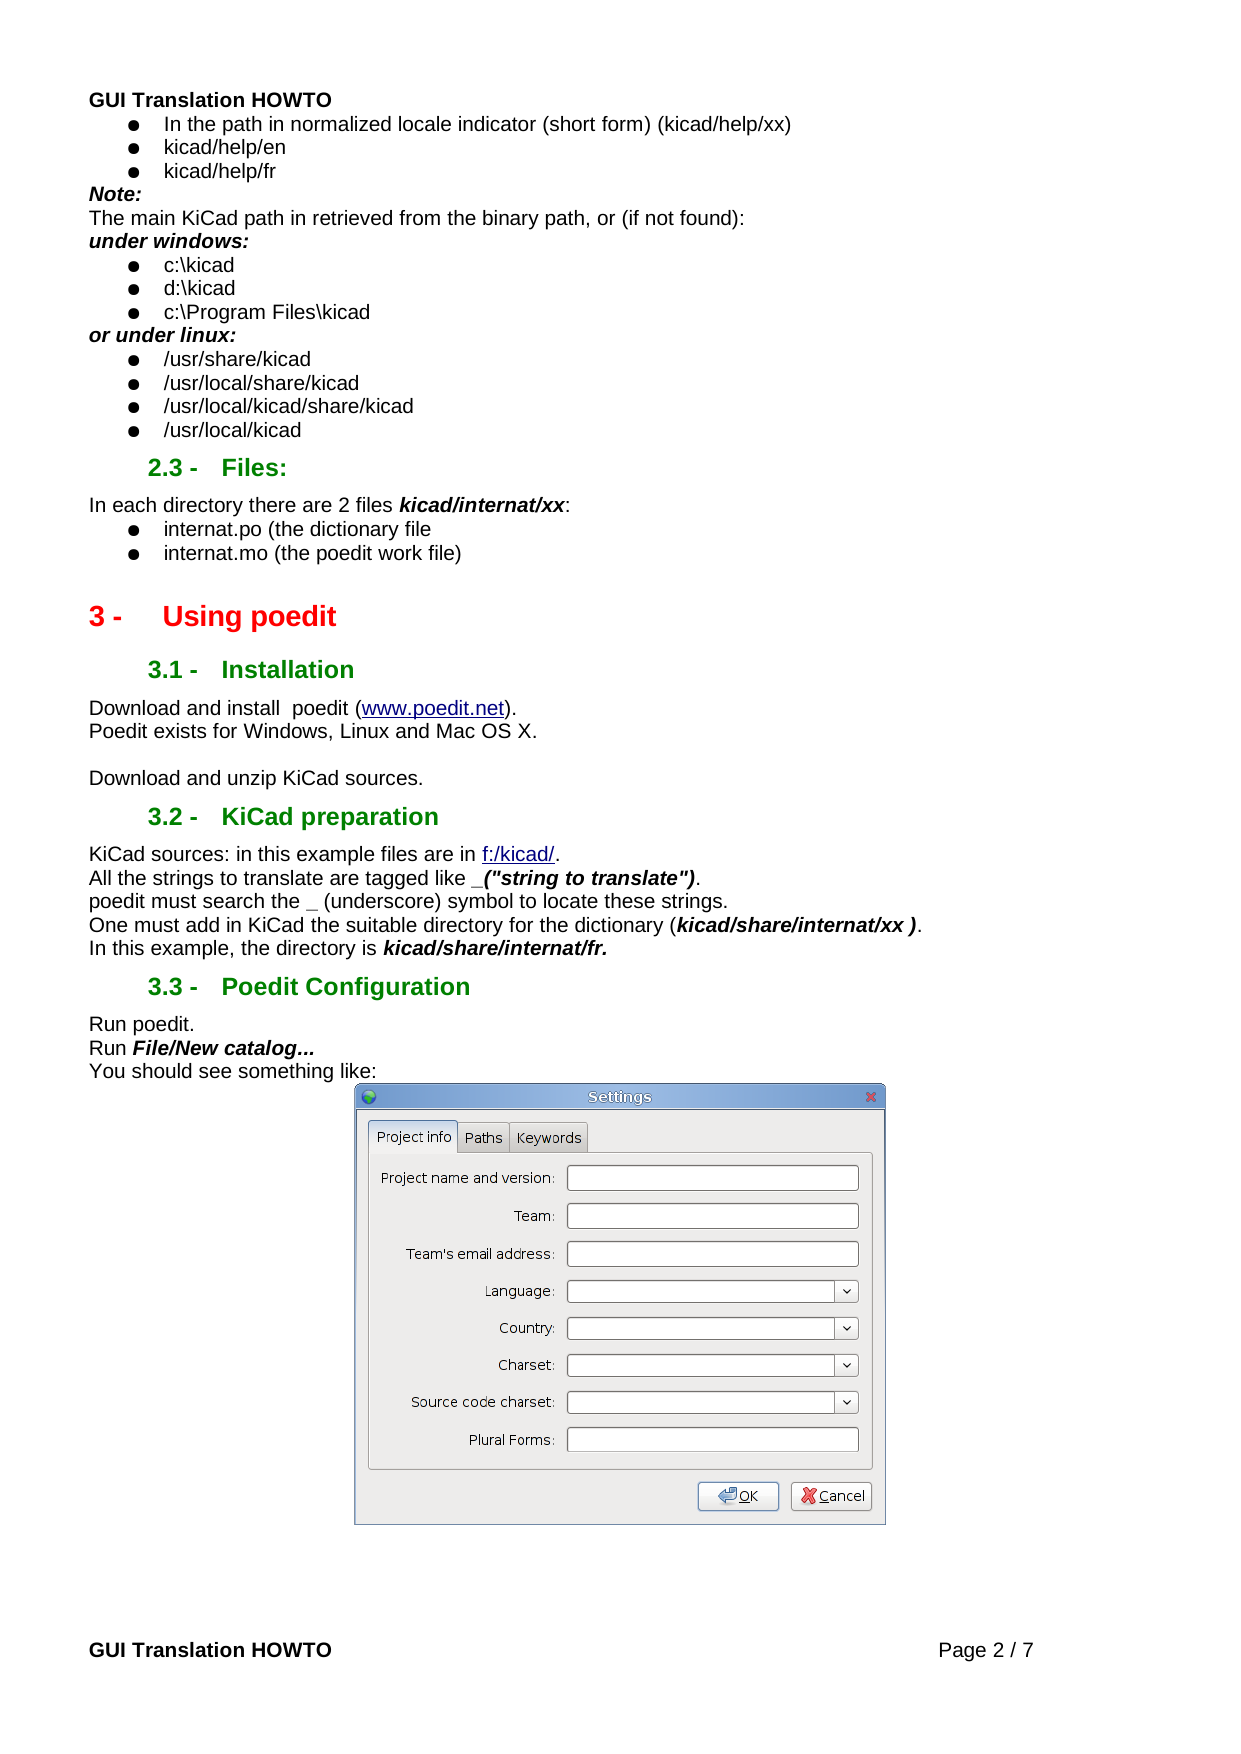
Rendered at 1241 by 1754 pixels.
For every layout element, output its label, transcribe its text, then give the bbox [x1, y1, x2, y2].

text One must add in KiCad the suitable directory for the dictionary (kicad/share/internat/xx ). [88, 913, 1152, 937]
list internat.mo (the poedit work file) [126, 541, 1152, 564]
text Run File/New catalog... [88, 1036, 1152, 1059]
text In this example, the directory is kicad/share/internat/fr. [88, 937, 1152, 960]
text Run poedit. [88, 1012, 1152, 1036]
list /usr/share/kicad [126, 347, 1152, 371]
list kicad/help/en [126, 136, 1152, 159]
text poedit must search the _ (underscore) symbol to locate these strings. [88, 890, 1152, 913]
text under windows: [88, 230, 1152, 253]
text KiCad sources: in this example files are in f:/kicad/. [88, 843, 1152, 866]
subtitle Using poedit [88, 600, 1152, 632]
list /usr/local/kicad [126, 418, 1152, 442]
list In the path in normalized locale indicator (short form) (kicad/help/xx) [126, 112, 1152, 136]
text The main KiCad path in retrieved from the binary path, or (if not found): [88, 206, 1152, 230]
list c:\kicad [126, 253, 1152, 277]
text All the strings to translate are tagged like _("string to translate"). [88, 866, 1152, 890]
text Note: [88, 183, 1152, 206]
list d:\kicad [126, 277, 1152, 300]
text Download and install poedit (www.poedit.net). [88, 696, 1152, 720]
list internat.po (the dictionary file [126, 517, 1152, 541]
list /usr/local/kicad/share/kicad [126, 394, 1152, 418]
list kicad/help/fr [126, 159, 1152, 183]
list c:\Program Files\kicad [126, 300, 1152, 324]
text Poedit exists for Windows, Linux and Mac OS X. [88, 720, 1152, 743]
text Download and unzip KiCad sources. [88, 767, 1152, 790]
picture [354, 1083, 886, 1525]
text In each directory there are 2 files kicad/internat/xx: [88, 494, 1152, 517]
subtitle KiCad preparation [148, 803, 1152, 831]
text or under linux: [88, 324, 1152, 347]
subtitle Poedit Configuration [148, 973, 1152, 1001]
subtitle Files: [148, 454, 1152, 482]
text You should see something like: [88, 1059, 1152, 1083]
list /usr/local/share/kicad [126, 371, 1152, 394]
subtitle Installation [148, 656, 1152, 684]
